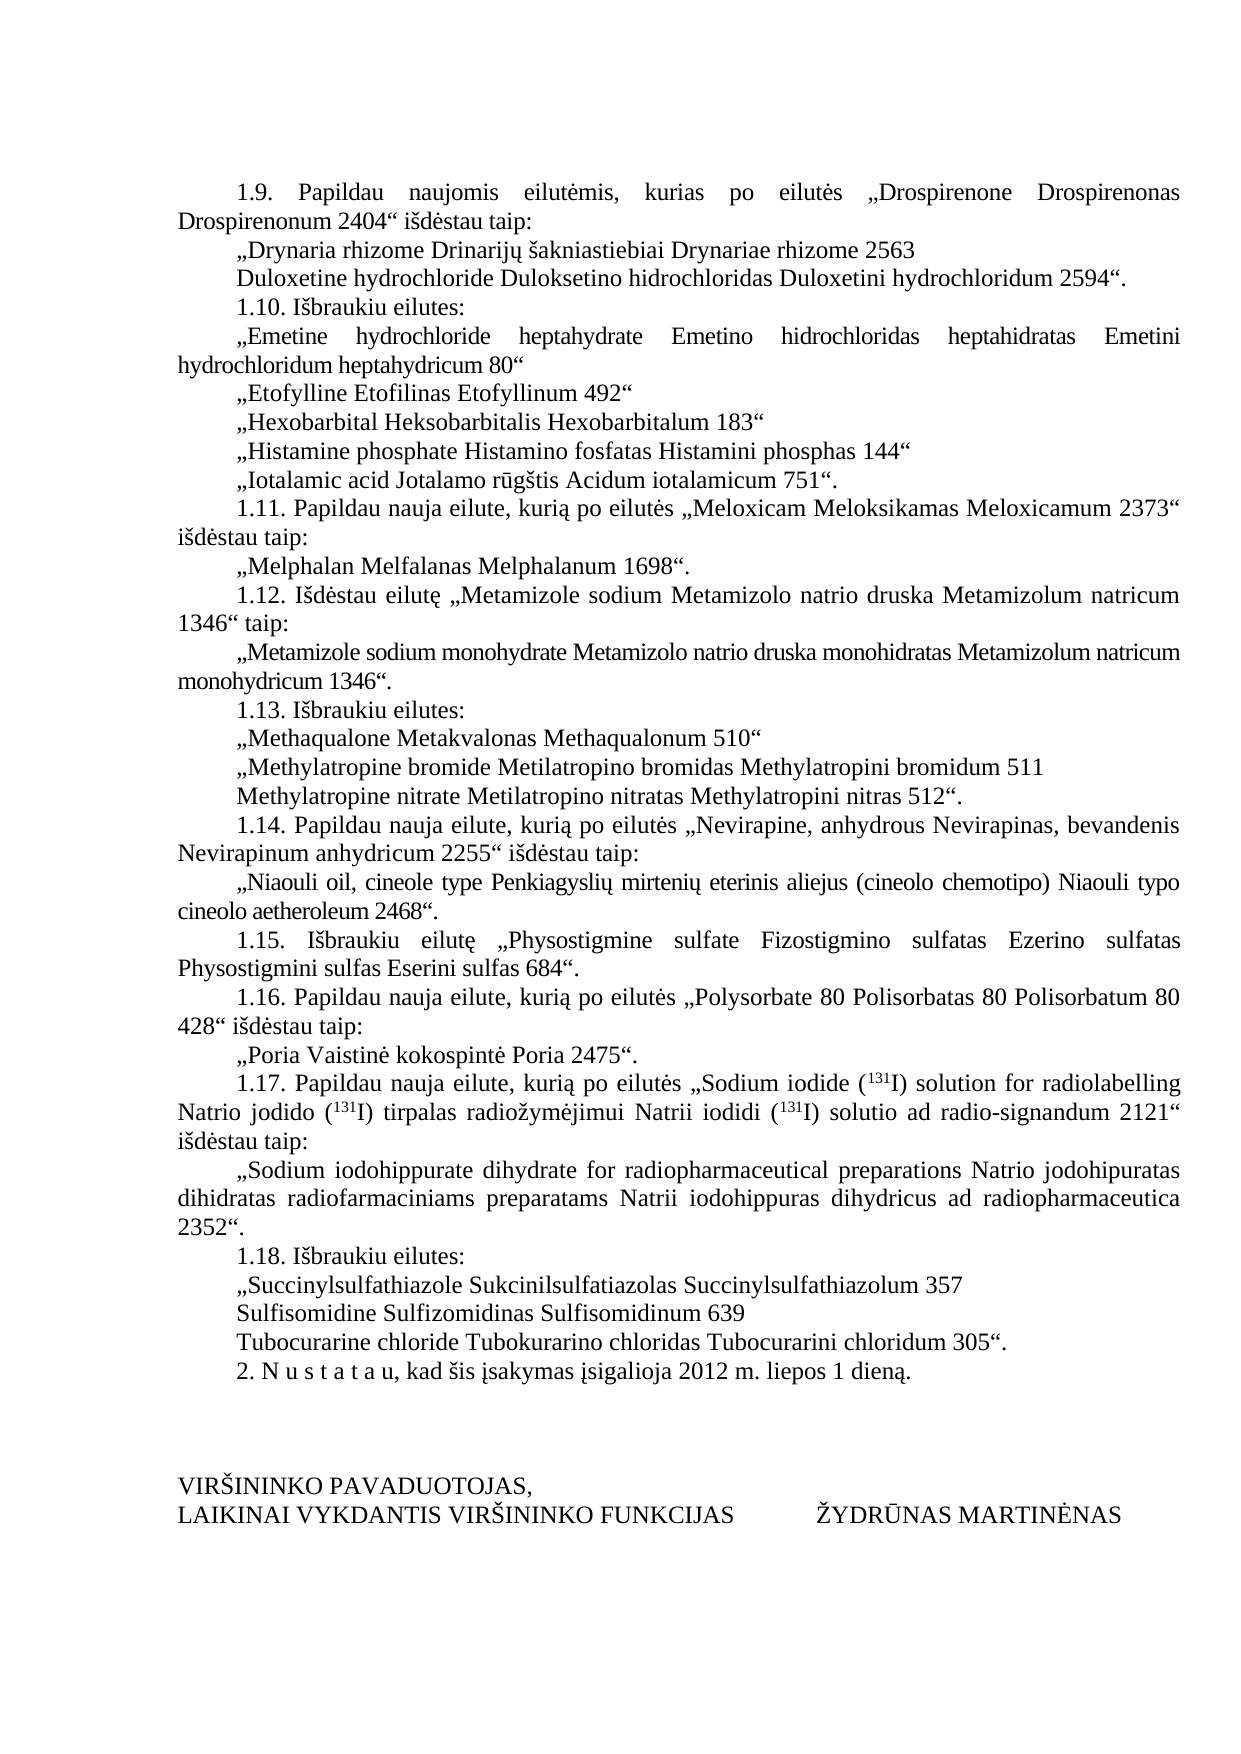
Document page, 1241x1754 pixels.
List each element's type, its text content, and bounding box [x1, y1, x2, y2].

text 1.16. Papildau nauja eilute, kurią po eilutės „Polysorbate 80 Polisorbatas 80 Polisorbatum 80 428“ išdėstau taip: [177, 982, 1181, 1040]
text 2. N u s t a t a u, kad šis įsakymas įsigalioja 2012 m. liepos 1 dieną. [177, 1356, 1181, 1385]
text „Hexobarbital Heksobarbitalis Hexobarbitalum 183“ [177, 407, 1181, 436]
text 1.9. Papildau naujomis eilutėmis, kurias po eilutės „Drospirenone Drospirenonas Drospirenonum 2404“ išdėstau taip: [177, 177, 1181, 235]
text „Melphalan Melfalanas Melphalanum 1698“. [177, 551, 1181, 580]
text Sulfisomidine Sulfizomidinas Sulfisomidinum 639 [177, 1298, 1181, 1327]
text „Metamizole sodium monohydrate Metamizolo natrio druska monohidratas Metamizolum natricum monohydricum 1346“. [177, 637, 1181, 695]
text 1.15. Išbraukiu eilutę „Physostigmine sulfate Fizostigmino sulfatas Ezerino sulfatas Physostigmini sulfas Eserini sulfas 684“. [177, 925, 1181, 982]
text Tubocurarine chloride Tubokurarino chloridas Tubocurarini chloridum 305“. [177, 1327, 1181, 1356]
text „Niaouli oil, cineole type Penkiagyslių mirtenių eterinis aliejus (cineolo chemotipo) Niaouli typo cineolo aetheroleum 2468“. [177, 867, 1181, 925]
text Methylatropine nitrate Metilatropino nitratas Methylatropini nitras 512“. [177, 781, 1181, 810]
text „Succinylsulfathiazole Sukcinilsulfatiazolas Succinylsulfathiazolum 357 [177, 1270, 1181, 1298]
text „Iotalamic acid Jotalamo rūgštis Acidum iotalamicum 751“. [177, 465, 1181, 493]
text 1.11. Papildau nauja eilute, kurią po eilutės „Meloxicam Meloksikamas Meloxicamum 2373“ išdėstau taip: [177, 493, 1181, 551]
text 1.14. Papildau nauja eilute, kurią po eilutės „Nevirapine, anhydrous Nevirapinas, bevandenis Nevirapinum anhydricum 2255“ išdėstau taip: [177, 810, 1181, 867]
text „Sodium iodohippurate dihydrate for radiopharmaceutical preparations Natrio jodohipuratas dihidratas radiofarmaciniams preparatams Natrii iodohippuras dihydricus ad radiopharmaceutica 2352“. [177, 1155, 1181, 1241]
text „Poria Vaistinė kokospintė Poria 2475“. [177, 1040, 1181, 1068]
text 1.18. Išbraukiu eilutes: [177, 1241, 1181, 1270]
text „Methaqualone Metakvalonas Methaqualonum 510“ [177, 723, 1181, 752]
text „Histamine phosphate Histamino fosfatas Histamini phosphas 144“ [177, 436, 1181, 465]
text Duloxetine hydrochloride Duloksetino hidrochloridas Duloxetini hydrochloridum 2594“. [177, 263, 1181, 292]
text „Methylatropine bromide Metilatropino bromidas Methylatropini bromidum 511 [177, 752, 1181, 781]
text „Drynaria rhizome Drinarijų šakniastiebiai Drynariae rhizome 2563 [177, 235, 1181, 263]
text 1.10. Išbraukiu eilutes: [177, 292, 1181, 321]
text Viršininko pavaduotojas, [177, 1471, 1181, 1500]
text „Etofylline Etofilinas Etofyllinum 492“ [177, 378, 1181, 407]
text 1.13. Išbraukiu eilutes: [177, 695, 1181, 723]
text 1.17. Papildau nauja eilute, kurią po eilutės „Sodium iodide (131I) solution for radiolabelling Natrio jodido (131I) tirpalas radiožymėjimui Natrii iodidi (131I) solutio ad radio-signandum 2121“ išdėstau taip: [177, 1068, 1181, 1155]
text laikinai vykdantis viršininko funkcijas Žydrūnas Martinėnas [177, 1500, 1181, 1528]
text „Emetine hydrochloride heptahydrate Emetino hidrochloridas heptahidratas Emetini hydrochloridum heptahydricum 80“ [177, 321, 1181, 378]
text 1.12. Išdėstau eilutę „Metamizole sodium Metamizolo natrio druska Metamizolum natricum 1346“ taip: [177, 580, 1181, 637]
